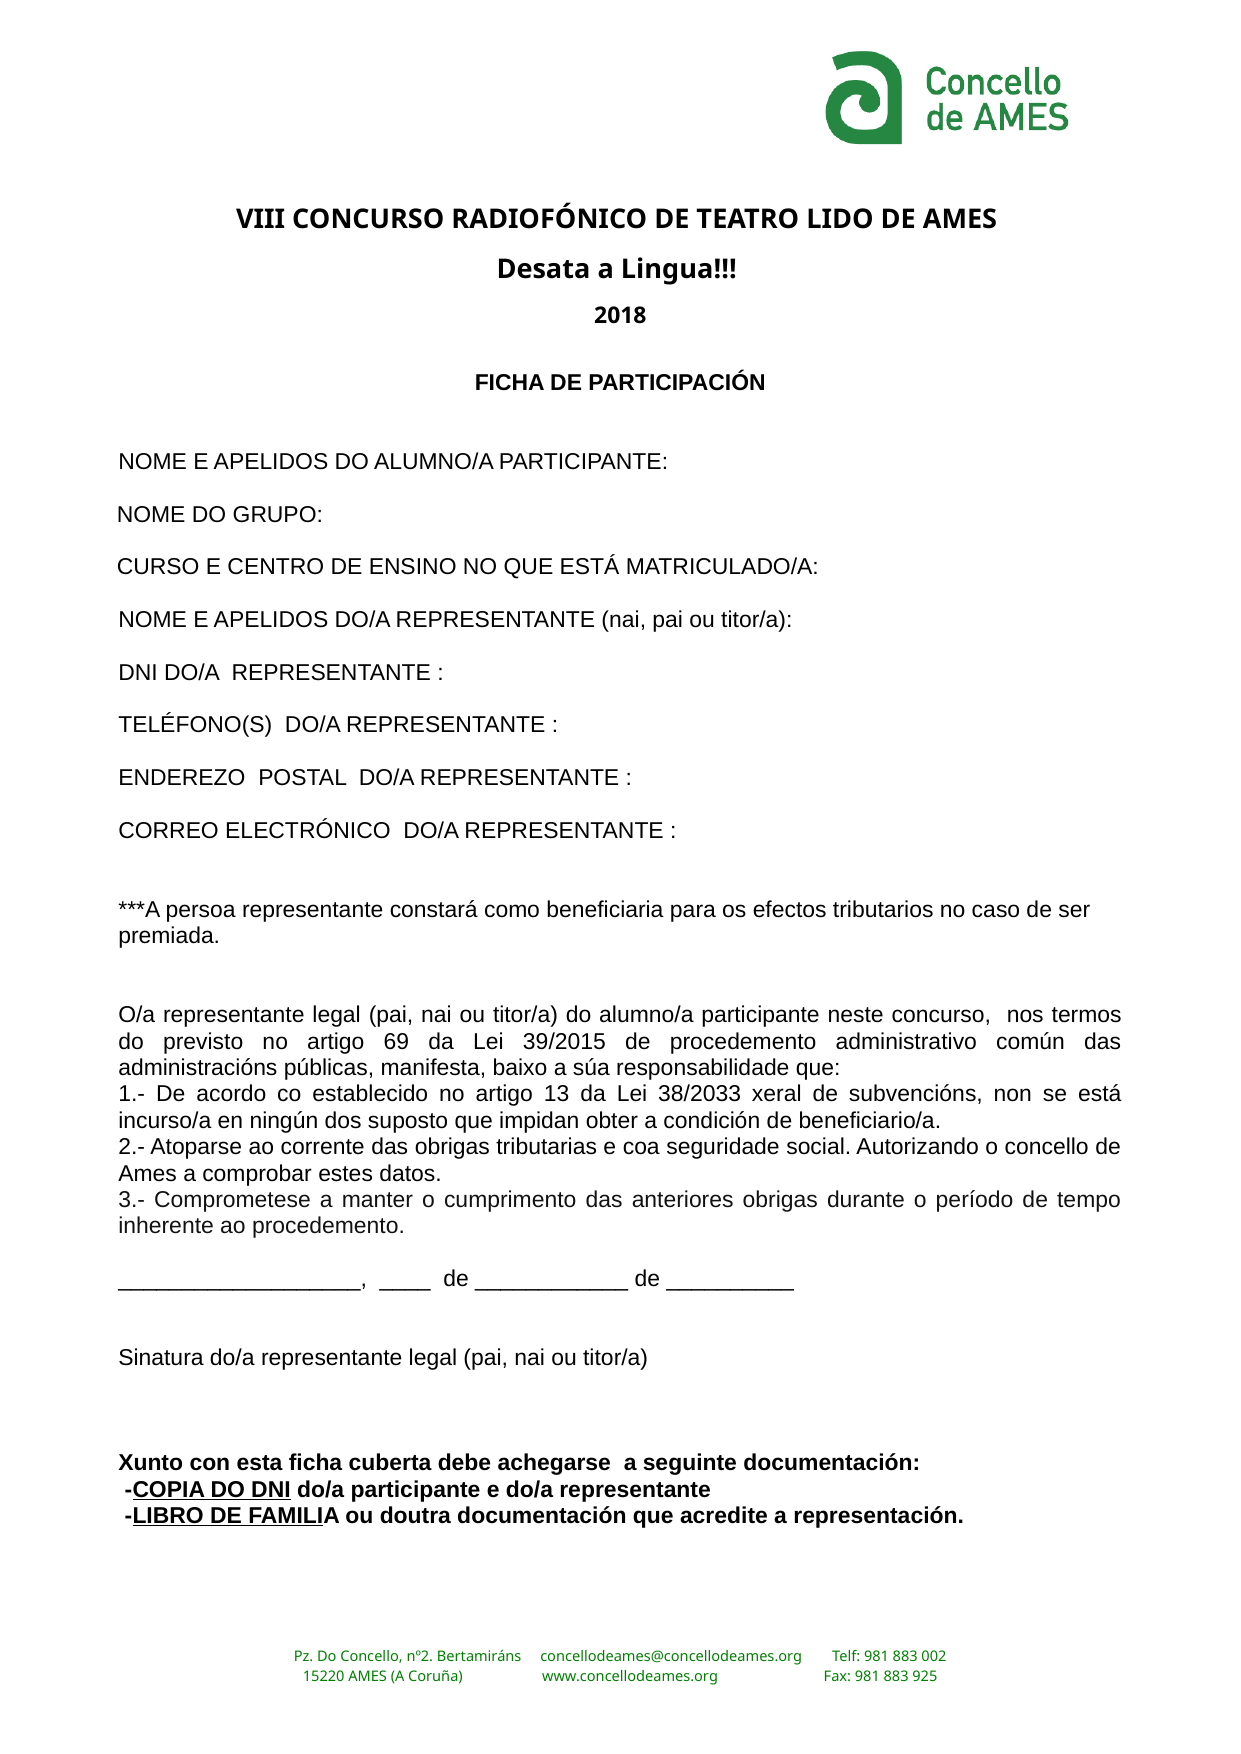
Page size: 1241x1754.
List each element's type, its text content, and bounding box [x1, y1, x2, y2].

text NOME DO GRUPO: [117, 501, 1122, 527]
text TELÉFONO(S) DO/A REPRESENTANTE : [118, 711, 1122, 738]
text FICHA DE PARTICIPACIÓN [118, 369, 1122, 395]
text 2018 [118, 299, 1122, 330]
text 2.- Atoparse ao corrente das obrigas tributarias e coa seguridade social. Autorizando o concello de Ames a comprobar estes datos. [118, 1133, 1122, 1186]
text 3.- Comprometese a manter o cumprimento das anteriores obrigas durante o período de tempo inherente ao procedemento. [118, 1186, 1122, 1238]
list DNI DO/A REPRESENTANTE : [117, 659, 1122, 685]
picture [812, 34, 1089, 161]
text -LIBRO DE FAMILIA ou doutra documentación que acredite a representación. [118, 1502, 1122, 1528]
text ***A persoa representante constará como beneficiaria para os efectos tributarios no caso de ser premiada. [118, 896, 1122, 949]
list NOME E APELIDOS DO ALUMNO/A PARTICIPANTE: [118, 448, 1122, 474]
text ENDEREZO POSTAL DO/A REPRESENTANTE : [118, 764, 1122, 791]
list NOME E APELIDOS DO/A REPRESENTANTE (nai, pai ou titor/a): [117, 606, 1122, 632]
text VIII CONCURSO RADIOFÓNICO DE TEATRO LIDO DE AMES [118, 200, 1122, 237]
text CURSO E CENTRO DE ENSINO NO QUE ESTÁ MATRICULADO/A: [117, 553, 1122, 580]
text O/a representante legal (pai, nai ou titor/a) do alumno/a participante neste concurso, nos termos do previsto no artigo 69 da Lei 39/2015 de procedemento administrativo común das administracións públicas, manifesta, baixo a súa responsabilidade que: [118, 1001, 1122, 1080]
text Sinatura do/a representante legal (pai, nai ou titor/a) [118, 1344, 1122, 1370]
text -COPIA DO DNI do/a participante e do/a representante [118, 1476, 1122, 1502]
text ___________________, ____ de ____________ de __________ [118, 1265, 1122, 1291]
text Xunto con esta ficha cuberta debe achegarse a seguinte documentación: [118, 1449, 1122, 1476]
text 1.- De acordo co establecido no artigo 13 da Lei 38/2033 xeral de subvencións, non se está incurso/a en ningún dos suposto que impidan obter a condición de beneficiario/a. [118, 1080, 1122, 1133]
text Desata a Lingua!!! [118, 249, 1122, 286]
text CORREO ELECTRÓNICO DO/A REPRESENTANTE : [118, 817, 1122, 843]
